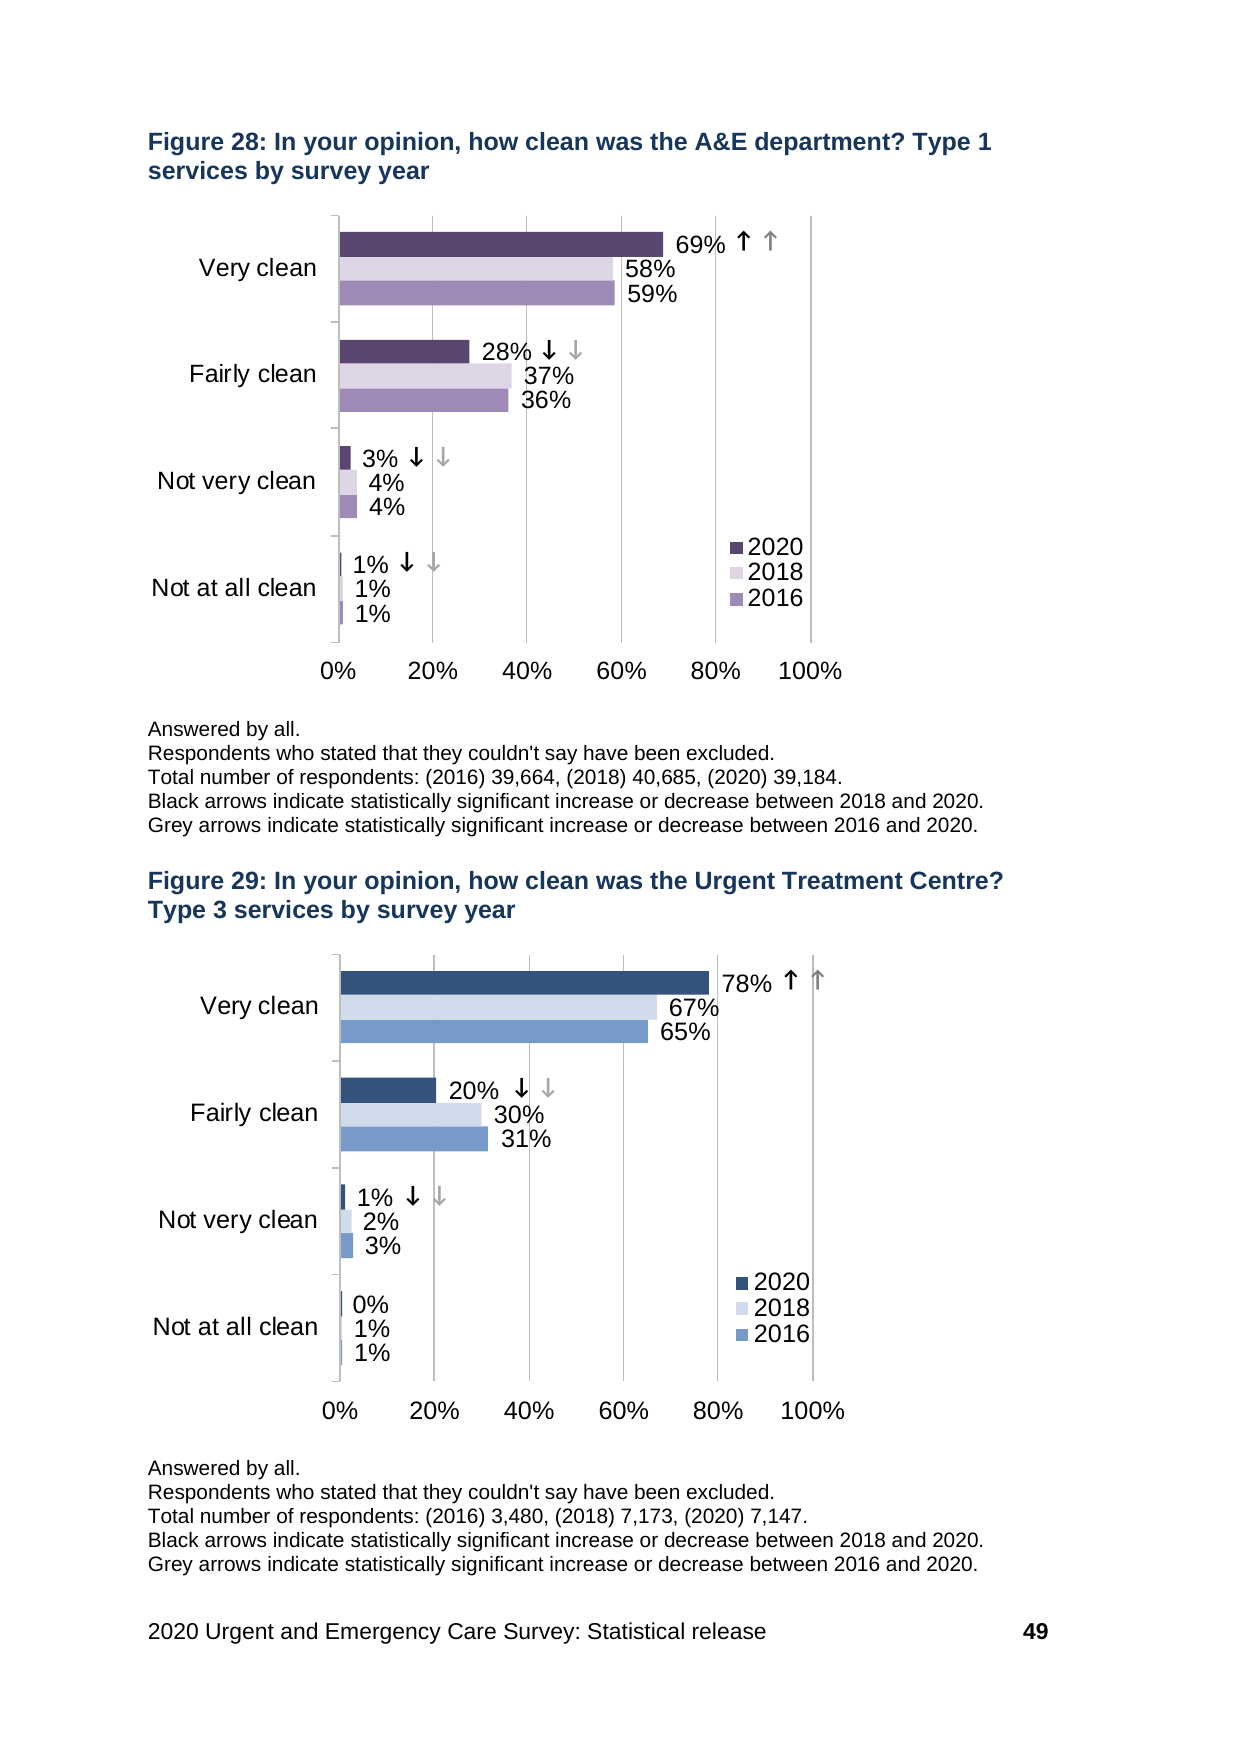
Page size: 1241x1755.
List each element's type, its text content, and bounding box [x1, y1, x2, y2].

text Figure 28: In your opinion, how clean was the A&E department? Type 1 services by survey year [148, 127, 1048, 185]
text Figure 29: In your opinion, how clean was the Urgent Treatment Centre? Type 3 services by survey year [148, 866, 1048, 924]
text Answered by all. [148, 1456, 1048, 1480]
text Black arrows indicate statistically significant increase or decrease between 2018 and 2020. [148, 789, 1048, 813]
text Black arrows indicate statistically significant increase or decrease between 2018 and 2020. [148, 1528, 1048, 1552]
text Respondents who stated that they couldn't say have been excluded. [148, 741, 1048, 765]
text Answered by all. [148, 717, 1048, 741]
text Total number of respondents: (2016) 3,480, (2018) 7,173, (2020) 7,147. [148, 1504, 1048, 1528]
text Total number of respondents: (2016) 39,664, (2018) 40,685, (2020) 39,184. [148, 765, 1048, 789]
text Grey arrows indicate statistically significant increase or decrease between 2016 and 2020. [148, 813, 1048, 837]
text Grey arrows indicate statistically significant increase or decrease between 2016 and 2020. [148, 1552, 1048, 1576]
text Respondents who stated that they couldn't say have been excluded. [148, 1480, 1048, 1504]
